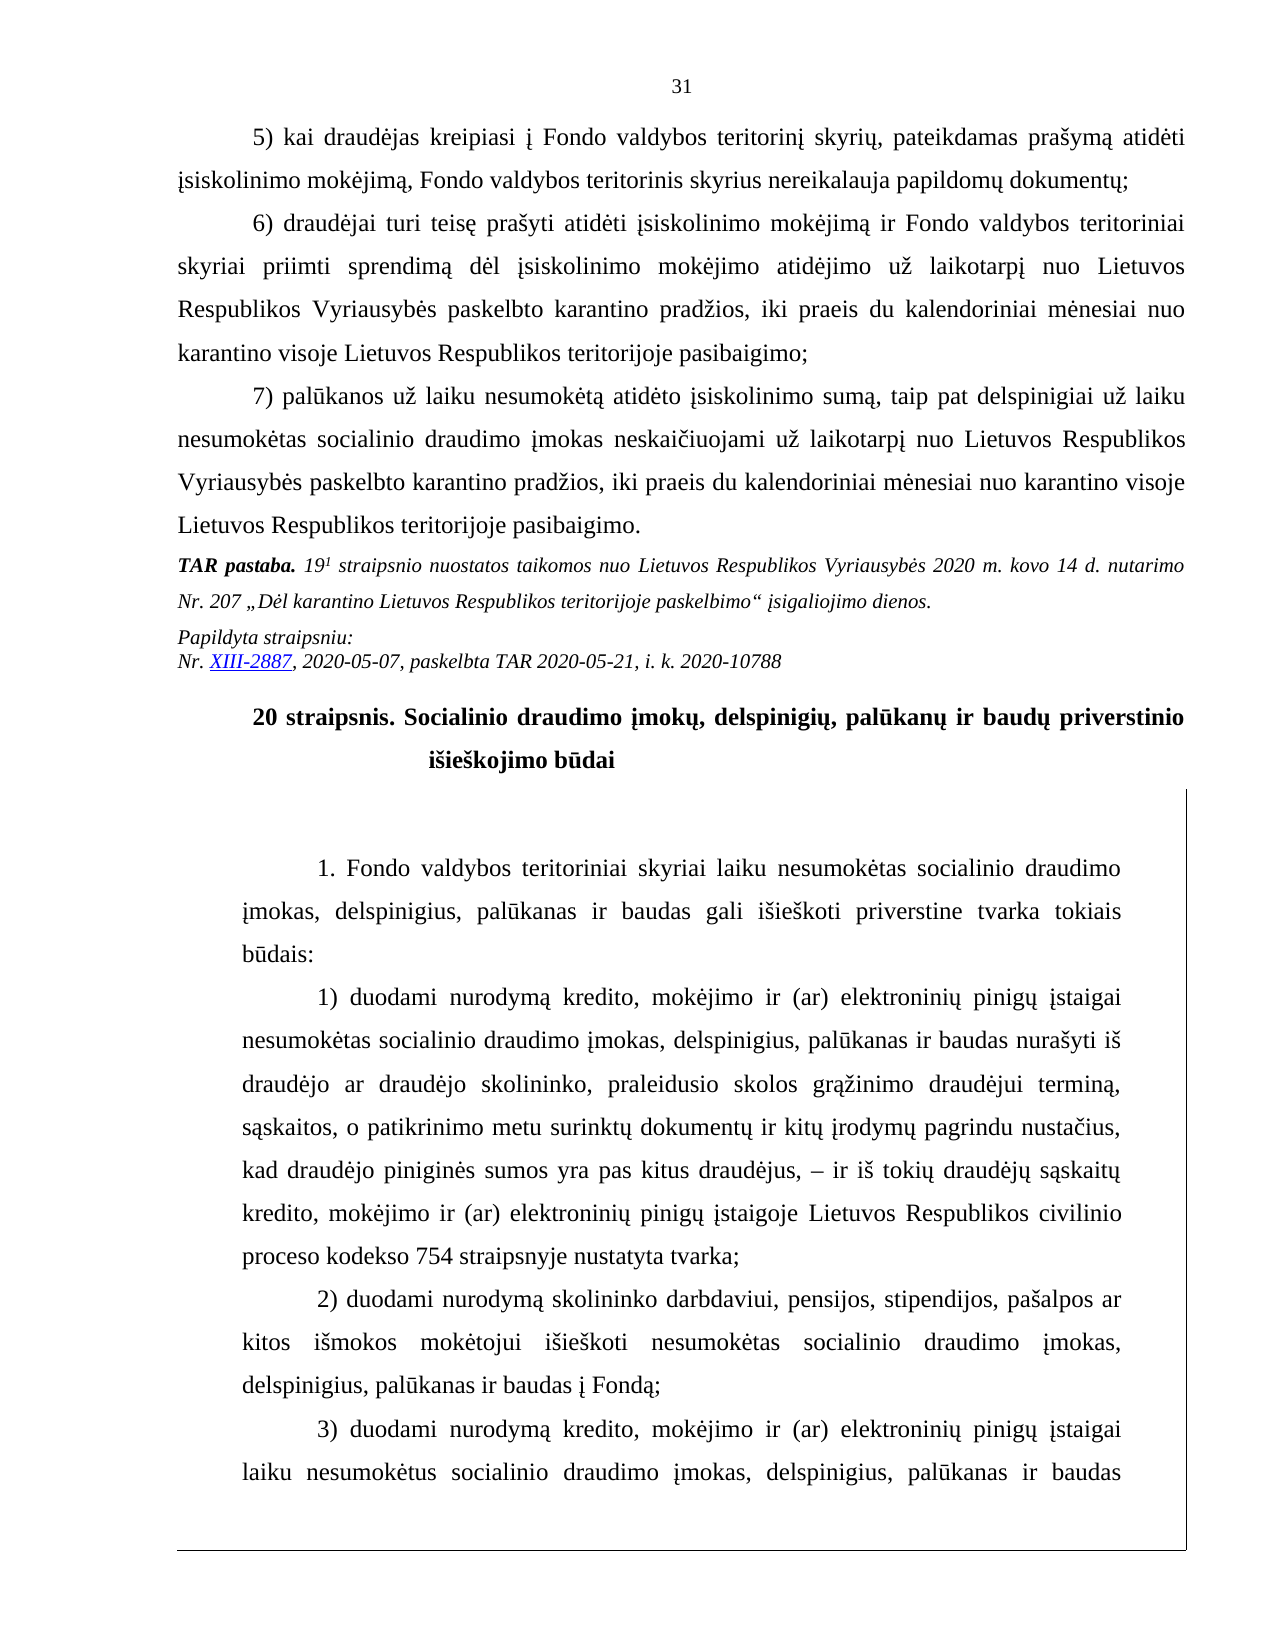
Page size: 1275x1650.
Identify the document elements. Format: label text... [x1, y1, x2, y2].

text 1. Fondo valdybos teritoriniai skyriai laiku nesumokėtas socialinio draudimo įmokas, delspinigius, palūkanas ir baudas gali išieškoti priverstine tvarka tokiais būdais: [177, 788, 1186, 918]
text 7) palūkanos už laiku nesumokėtą atidėto įsiskolinimo sumą, taip pat delspinigiai už laiku nesumokėtas socialinio draudimo įmokas neskaičiuojami už laikotarpį nuo Lietuvos Respublikos Vyriausybės paskelbto karantino pradžios, iki praeis du kalendoriniai mėnesiai nuo karantino visoje Lietuvos Respublikos teritorijoje pasibaigimo. [177, 381, 1186, 539]
text TAR pastaba. 191 straipsnio nuostatos taikomos nuo Lietuvos Respublikos Vyriausybės 2020 m. kovo 14 d. nutarimo Nr. 207 „Dėl karantino Lietuvos Respublikos teritorijoje paskelbimo“ įsigaliojimo dienos. [177, 553, 1186, 613]
text 1) duodami nurodymą kredito, mokėjimo ir (ar) elektroninių pinigų įstaigai nesumokėtas socialinio draudimo įmokas, delspinigius, palūkanas ir baudas nurašyti iš draudėjo ar draudėjo skolininko, praleidusio skolos grąžinimo draudėjui terminą, sąskaitos, o patikrinimo metu surinktų dokumentų ir kitų įrodymų pagrindu nustačius, kad draudėjo piniginės sumos yra pas kitus draudėjus, – ir iš tokių draudėjų sąskaitų kredito, mokėjimo ir (ar) elektroninių pinigų įstaigoje Lietuvos Respublikos civilinio proceso kodekso 754 straipsnyje nustatyta tvarka; [177, 918, 1186, 1220]
text Papildyta straipsniu: [177, 625, 1186, 649]
text 6) draudėjai turi teisę prašyti atidėti įsiskolinimo mokėjimą ir Fondo valdybos teritoriniai skyriai priimti sprendimą dėl įsiskolinimo mokėjimo atidėjimo už laikotarpį nuo Lietuvos Respublikos Vyriausybės paskelbto karantino pradžios, iki praeis du kalendoriniai mėnesiai nuo karantino visoje Lietuvos Respublikos teritorijoje pasibaigimo; [177, 208, 1186, 366]
text 20 straipsnis. Socialinio draudimo įmokų, delspinigių, palūkanų ir baudų priverstinio išieškojimo būdai [252, 702, 1186, 774]
text 5) kai draudėjas kreipiasi į Fondo valdybos teritorinį skyrių, pateikdamas prašymą atidėti įsiskolinimo mokėjimą, Fondo valdybos teritorinis skyrius nereikalauja papildomų dokumentų; [177, 122, 1186, 194]
text Nr. XIII-2887, 2020-05-07, paskelbta TAR 2020-05-21, i. k. 2020-10788 [177, 649, 1186, 673]
text 2) duodami nurodymą skolininko darbdaviui, pensijos, stipendijos, pašalpos ar kitos išmokos mokėtojui išieškoti nesumokėtas socialinio draudimo įmokas, delspinigius, palūkanas ir baudas į Fondą; [177, 1220, 1186, 1349]
text 3) duodami nurodymą kredito, mokėjimo ir (ar) elektroninių pinigų įstaigai laiku nesumokėtus socialinio draudimo įmokas, delspinigius, palūkanas ir baudas nurašyti iš draudėjo ar draudėjo skolininko, praleidusio skolos grąžinimo draudėjui terminą, o patikrinimo metu surinktų dokumentų ir kitų įrodymų pagrindu nustačius, kad draudėjo piniginės sumos yra pas kitus draudėjus, – ir iš tokių draudėjų indėlių kredito, mokėjimo ir (ar) elektroninių pinigų įstaigoje ir priklausančių palūkanų; [177, 1349, 1186, 1550]
